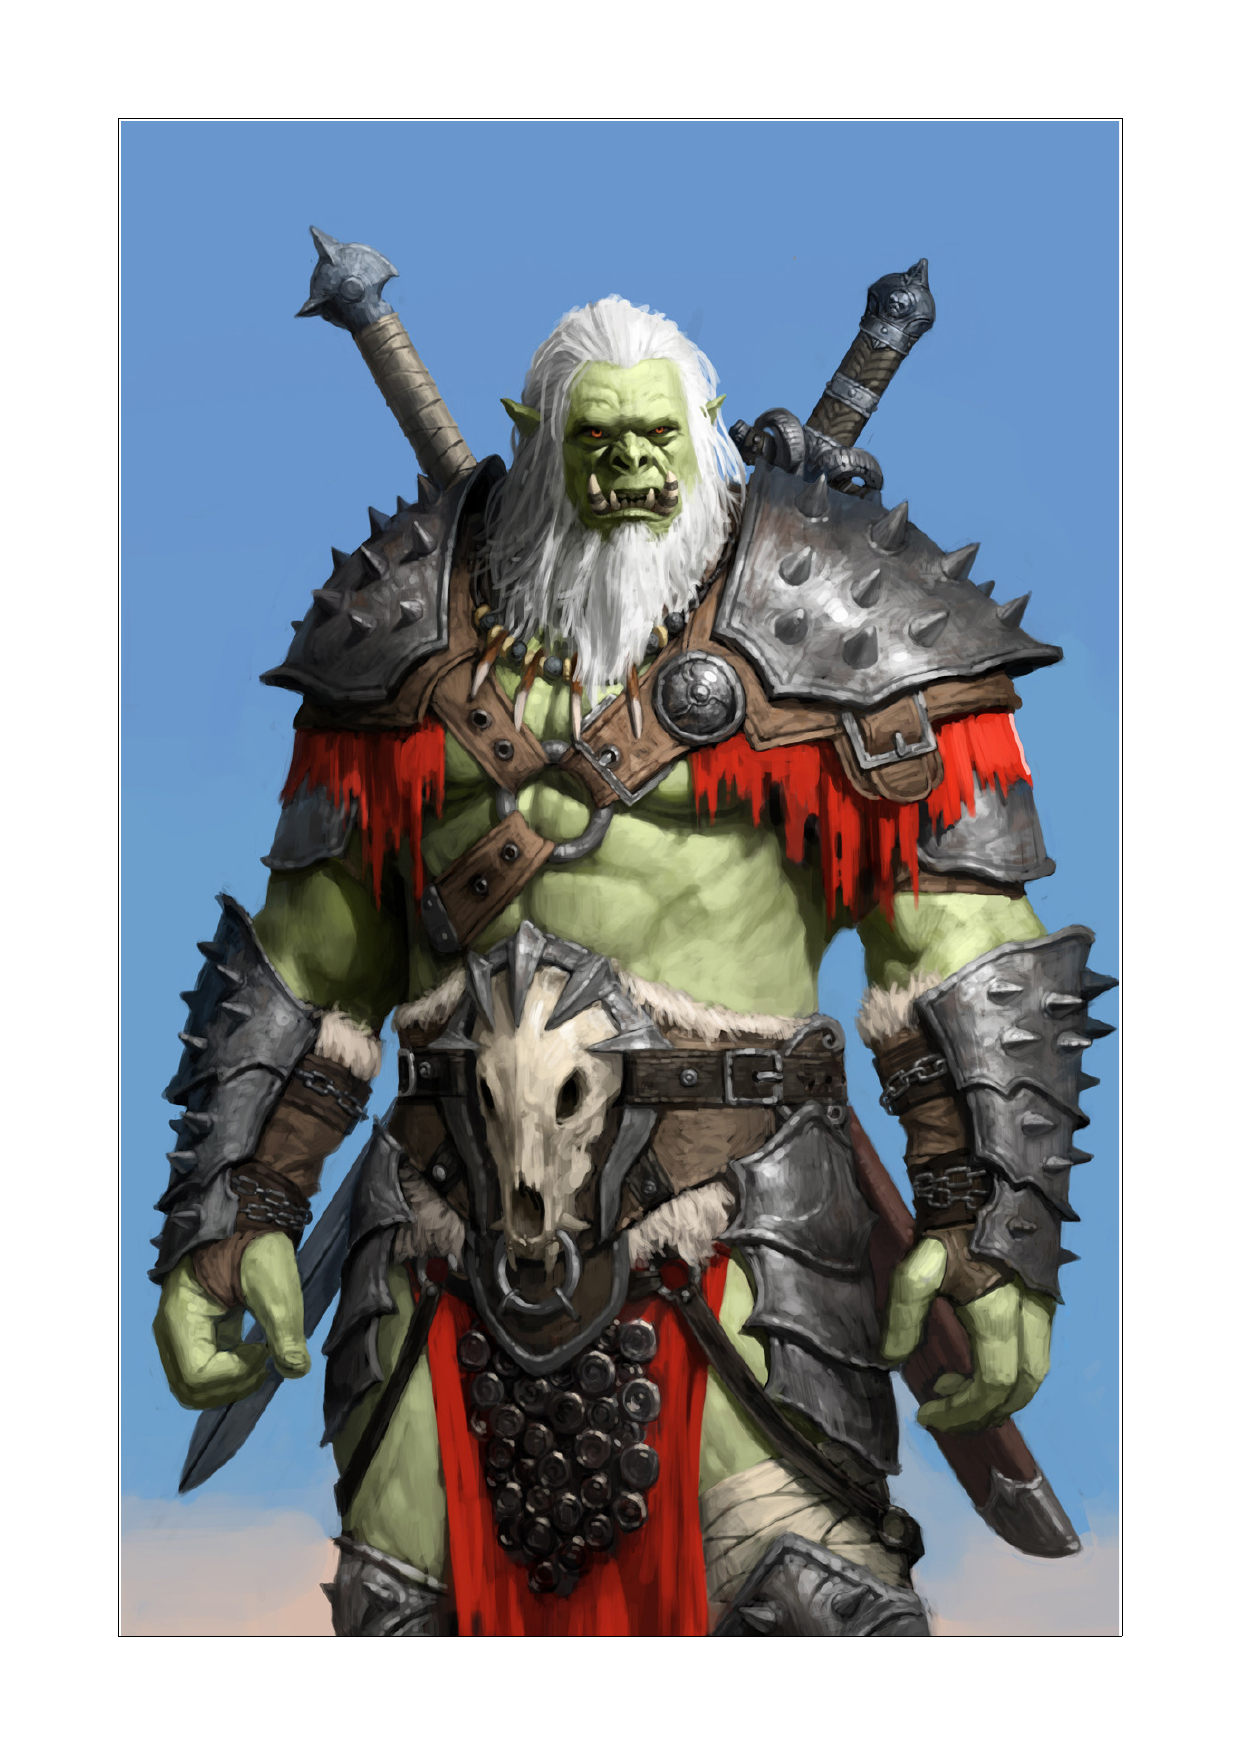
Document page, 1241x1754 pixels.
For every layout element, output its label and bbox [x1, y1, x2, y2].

picture [121, 121, 1120, 1636]
